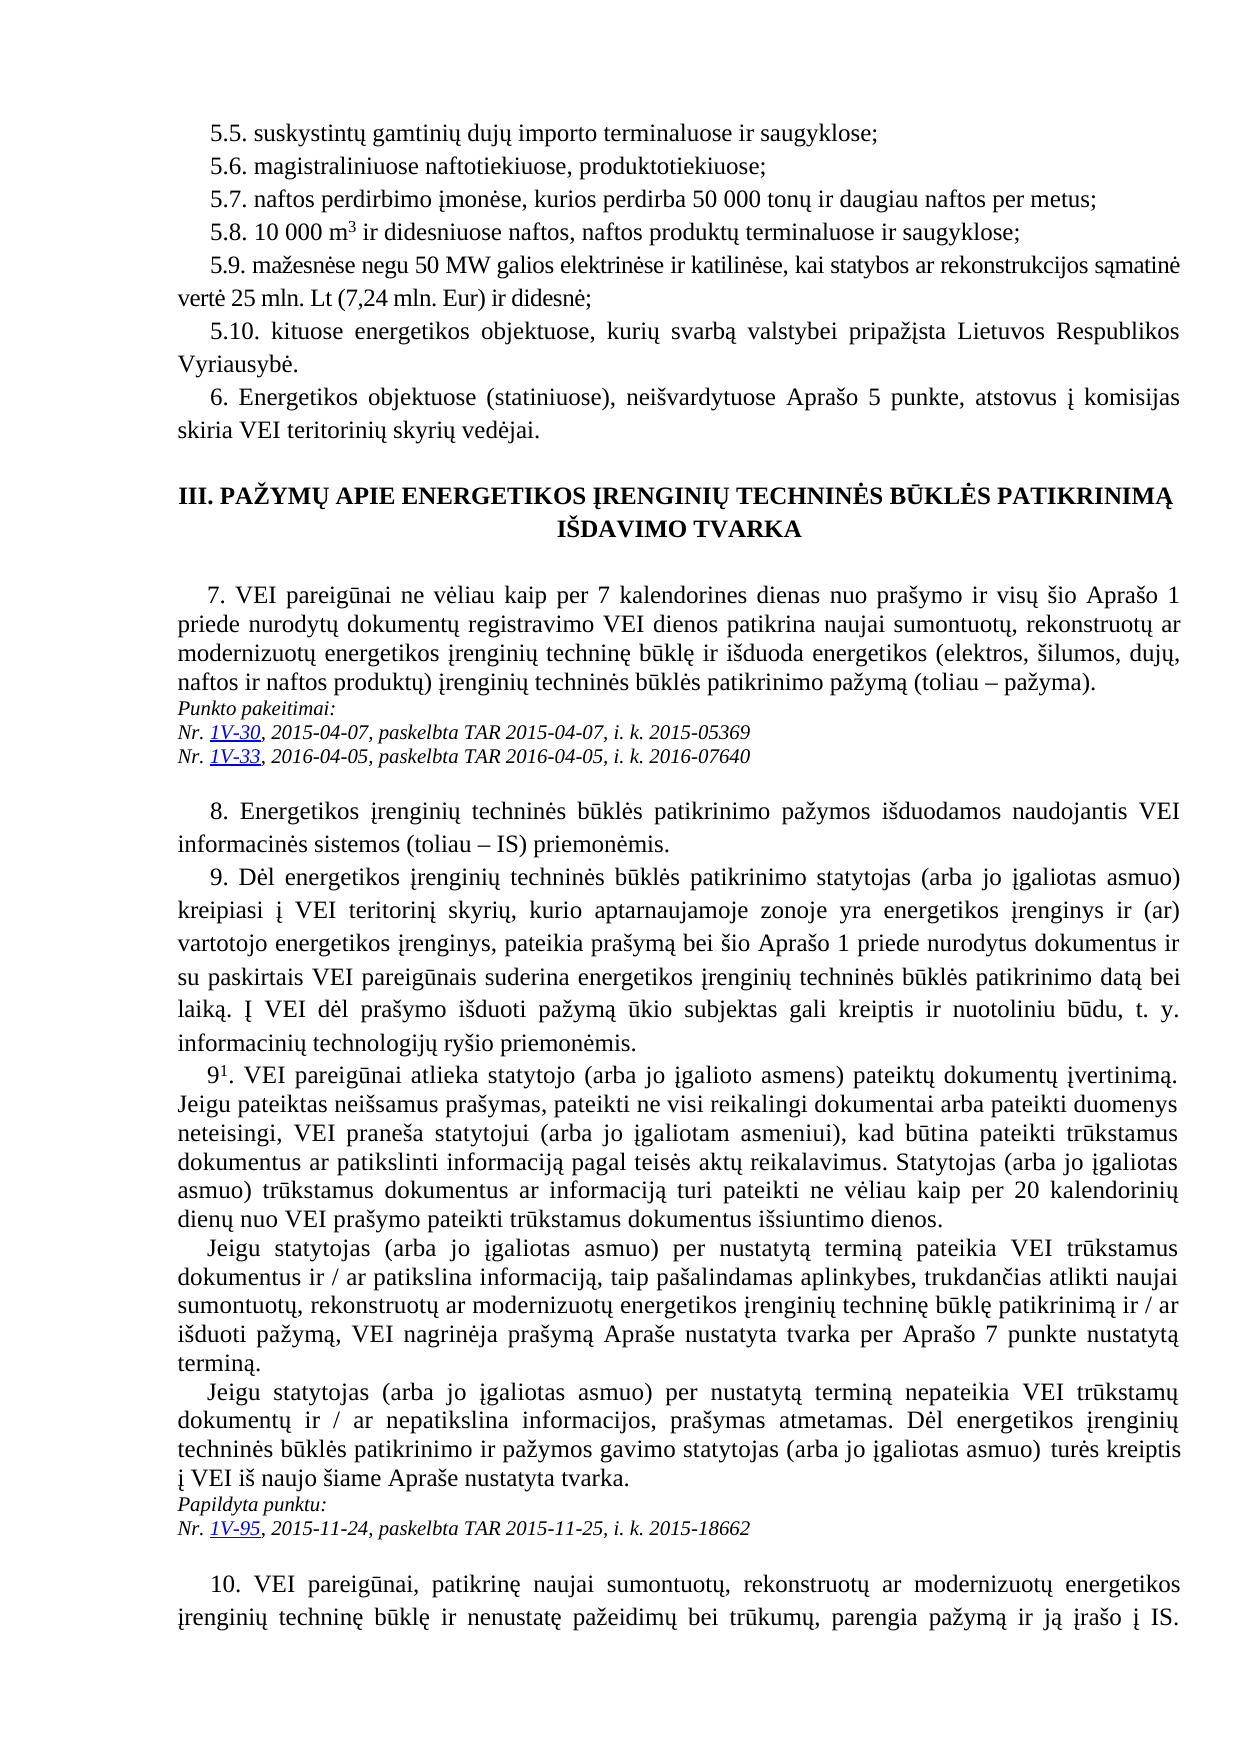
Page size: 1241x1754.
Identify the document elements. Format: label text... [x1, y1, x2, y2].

text 5.9. mažesnėse negu 50 MW galios elektrinėse ir katilinėse, kai statybos ar rekonstrukcijos sąmatinė vertė 25 mln. Lt (7,24 mln. Eur) ir didesnė; [177, 250, 1181, 312]
text Jeigu statytojas (arba jo įgaliotas asmuo) per nustatytą terminą pateikia VEI trūkstamus dokumentus ir / ar patikslina informaciją, taip pašalindamas aplinkybes, trukdančias atlikti naujai sumontuotų, rekonstruotų ar modernizuotų energetikos įrenginių techninę būklę patikrinimą ir / ar išduoti pažymą, VEI nagrinėja prašymą Apraše nustatyta tvarka per Aprašo 7 punkte nustatytą terminą. [177, 1233, 1181, 1377]
text 10. VEI pareigūnai, patikrinę naujai sumontuotų, rekonstruotų ar modernizuotų energetikos įrenginių techninę būklę ir nenustatę pažeidimų bei trūkumų, parengia pažymą ir ją įrašo į IS. [177, 1569, 1181, 1631]
text 6. Energetikos objektuose (statiniuose), neišvardytuose Aprašo 5 punkte, atstovus į komisijas skiria VEI teritorinių skyrių vedėjai. [177, 382, 1181, 444]
text išdavimo TVARKA [177, 514, 1181, 543]
text Punkto pakeitimai: [177, 696, 1181, 719]
text 91. VEI pareigūnai atlieka statytojo (arba jo įgalioto asmens) pateiktų dokumentų įvertinimą. Jeigu pateiktas neišsamus prašymas, pateikti ne visi reikalingi dokumentai arba pateikti duomenys neteisingi, VEI praneša statytojui (arba jo įgaliotam asmeniui), kad būtina pateikti trūkstamus dokumentus ar patikslinti informaciją pagal teisės aktų reikalavimus. Statytojas (arba jo įgaliotas asmuo) trūkstamus dokumentus ar informaciją turi pateikti ne vėliau kaip per 20 kalendorinių dienų nuo VEI prašymo pateikti trūkstamus dokumentus išsiuntimo dienos. [177, 1061, 1181, 1233]
text 5.5. suskystintų gamtinių dujų importo terminaluose ir saugyklose; [177, 118, 1181, 147]
text Jeigu statytojas (arba jo įgaliotas asmuo) per nustatytą terminą nepateikia VEI trūkstamų dokumentų ir / ar nepatikslina informacijos, prašymas atmetamas. Dėl energetikos įrenginių techninės būklės patikrinimo ir pažymos gavimo statytojas (arba jo įgaliotas asmuo) turės kreiptis į VEI iš naujo šiame Apraše nustatyta tvarka. [177, 1377, 1181, 1492]
text Nr. 1V-30, 2015-04-07, paskelbta TAR 2015-04-07, i. k. 2015-05369 [177, 719, 1181, 744]
text 7. VEI pareigūnai ne vėliau kaip per 7 kalendorines dienas nuo prašymo ir visų šio Aprašo 1 priede nurodytų dokumentų registravimo VEI dienos patikrina naujai sumontuotų, rekonstruotų ar modernizuotų energetikos įrenginių techninę būklę ir išduoda energetikos (elektros, šilumos, dujų, naftos ir naftos produktų) įrenginių techninės būklės patikrinimo pažymą (toliau – pažyma). [177, 581, 1181, 696]
text III. pažymų apie energetikos įrenginių techninės būklės patikrinimą [177, 481, 1181, 510]
text Nr. 1V-33, 2016-04-05, paskelbta TAR 2016-04-05, i. k. 2016-07640 [177, 744, 1181, 768]
text Nr. 1V-95, 2015-11-24, paskelbta TAR 2015-11-25, i. k. 2015-18662 [177, 1516, 1181, 1540]
text 5.10. kituose energetikos objektuose, kurių svarbą valstybei pripažįsta Lietuvos Respublikos Vyriausybė. [177, 316, 1181, 378]
text 5.8. 10 000 m3 ir didesniuose naftos, naftos produktų terminaluose ir saugyklose; [177, 217, 1181, 246]
text 5.7. naftos perdirbimo įmonėse, kurios perdirba 50 000 tonų ir daugiau naftos per metus; [177, 184, 1181, 213]
text 5.6. magistraliniuose naftotiekiuose, produktotiekiuose; [177, 151, 1181, 180]
text 9. Dėl energetikos įrenginių techninės būklės patikrinimo statytojas (arba jo įgaliotas asmuo) kreipiasi į VEI teritorinį skyrių, kurio aptarnaujamoje zonoje yra energetikos įrenginys ir (ar) vartotojo energetikos įrenginys, pateikia prašymą bei šio Aprašo 1 priede nurodytus dokumentus ir su paskirtais VEI pareigūnais suderina energetikos įrenginių techninės būklės patikrinimo datą bei laiką. Į VEI dėl prašymo išduoti pažymą ūkio subjektas gali kreiptis ir nuotoliniu būdu, t. y. informacinių technologijų ryšio priemonėmis. [177, 862, 1181, 1056]
text 8. Energetikos įrenginių techninės būklės patikrinimo pažymos išduodamos naudojantis VEI informacinės sistemos (toliau – IS) priemonėmis. [177, 796, 1181, 858]
text Papildyta punktu: [177, 1492, 1181, 1516]
